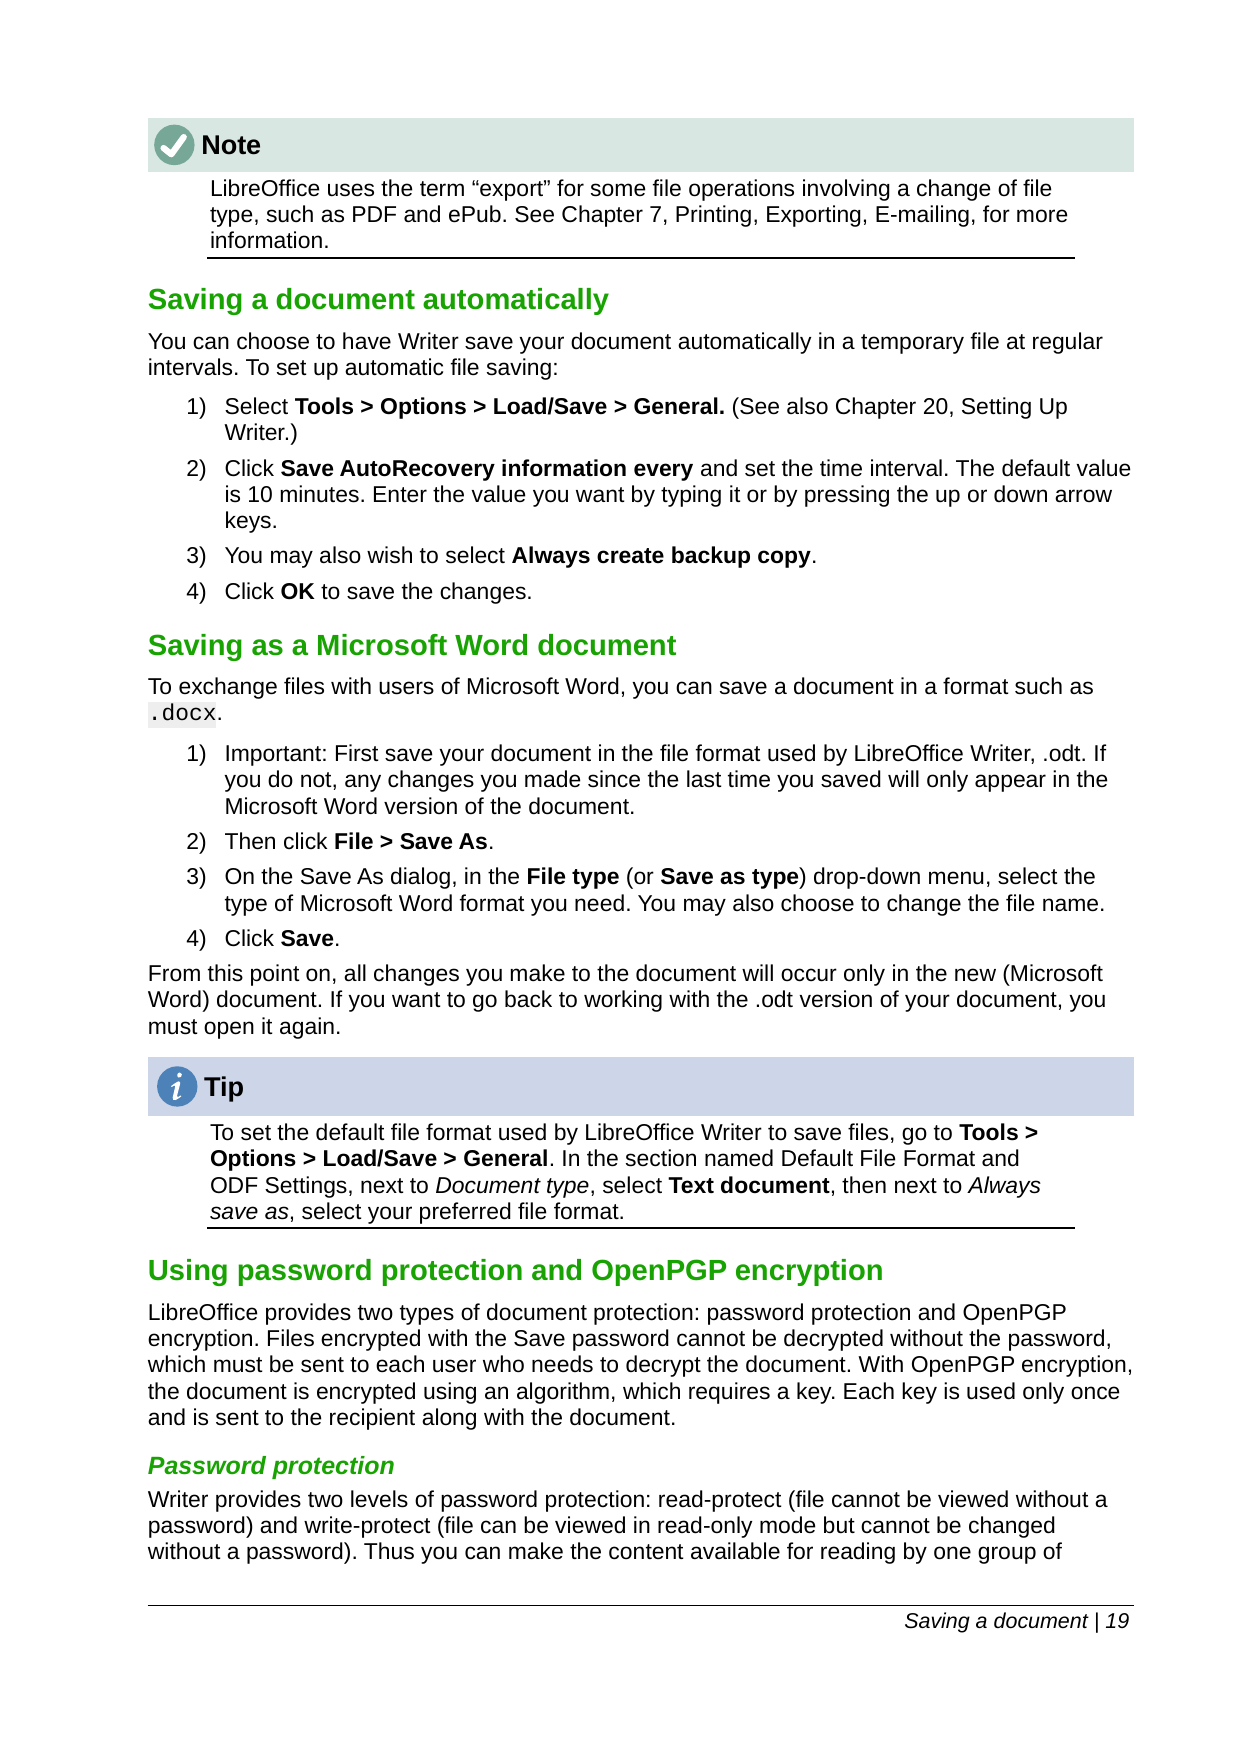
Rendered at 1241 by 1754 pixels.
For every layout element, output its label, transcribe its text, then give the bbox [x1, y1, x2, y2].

text LibreOffice uses the term “export” for some file operations involving a change of file type, such as PDF and ePub. See Chapter 7, Printing, Exporting, E-mailing, for more information. [207, 172, 1075, 257]
text Writer provides two levels of password protection: read-protect (file cannot be viewed without a password) and write-protect (file can be viewed in read-only mode but cannot be changed without a password). Thus you can make the content available for reading by one group of [148, 1486, 1134, 1565]
list You can choose to have Writer save your document automatically in a temporary file at regular intervals. To set up automatic file saving: [148, 328, 1134, 380]
list To exchange files with users of Microsoft Word, you can save a document in a format such as .docx. [148, 673, 1134, 728]
list You may also wish to select Always create backup copy. [207, 542, 1134, 569]
list On the Save As dialog, in the File type (or Save as type) drop-down menu, select the type of Microsoft Word format you need. You may also choose to change the file name. [207, 863, 1134, 916]
text To set the default file format used by LibreOffice Writer to save files, go to Tools > Options > Load/Save > General. In the section named Default File Format and ODF Settings, next to Document type, select Text document, then next to Always save as, select your preferred file format. [207, 1116, 1075, 1227]
list Click OK to save the changes. [207, 578, 1134, 604]
list Click Save. [207, 925, 1134, 951]
list Select Tools > Options > Load/Save > General. (See also Chapter 20, Setting Up Writer.) [207, 393, 1134, 446]
text From this point on, all changes you make to the document will occur only in the new (Microsoft Word) document. If you want to go back to working with the .odt version of your document, you must open it again. [148, 960, 1134, 1039]
list Then click File > Save As. [207, 828, 1134, 854]
subtitle Tip [148, 1057, 1134, 1116]
subtitle Saving a document automatically [148, 282, 1134, 316]
list Important: First save your document in the file format used by LibreOffice Writer, .odt. If you do not, any changes you made since the last time you saved will only appear in the Microsoft Word version of the document. [207, 740, 1134, 819]
subtitle Password protection [148, 1451, 1134, 1480]
text LibreOffice provides two types of document protection: password protection and OpenPGP encryption. Files encrypted with the Save password cannot be decrypted without the password, which must be sent to each user who needs to decrypt the document. With OpenPGP encryption, the document is encrypted using an algorithm, which requires a key. Each key is used only once and is sent to the recipient along with the document. [148, 1298, 1134, 1430]
list Click Save AutoRecovery information every and set the time interval. The default value is 10 minutes. Enter the value you want by typing it or by pressing the up or down arrow keys. [207, 454, 1134, 533]
subtitle Using password protection and OpenPGP encryption [148, 1253, 1134, 1287]
subtitle Note [148, 118, 1134, 172]
subtitle Saving as a Microsoft Word document [148, 628, 1134, 661]
